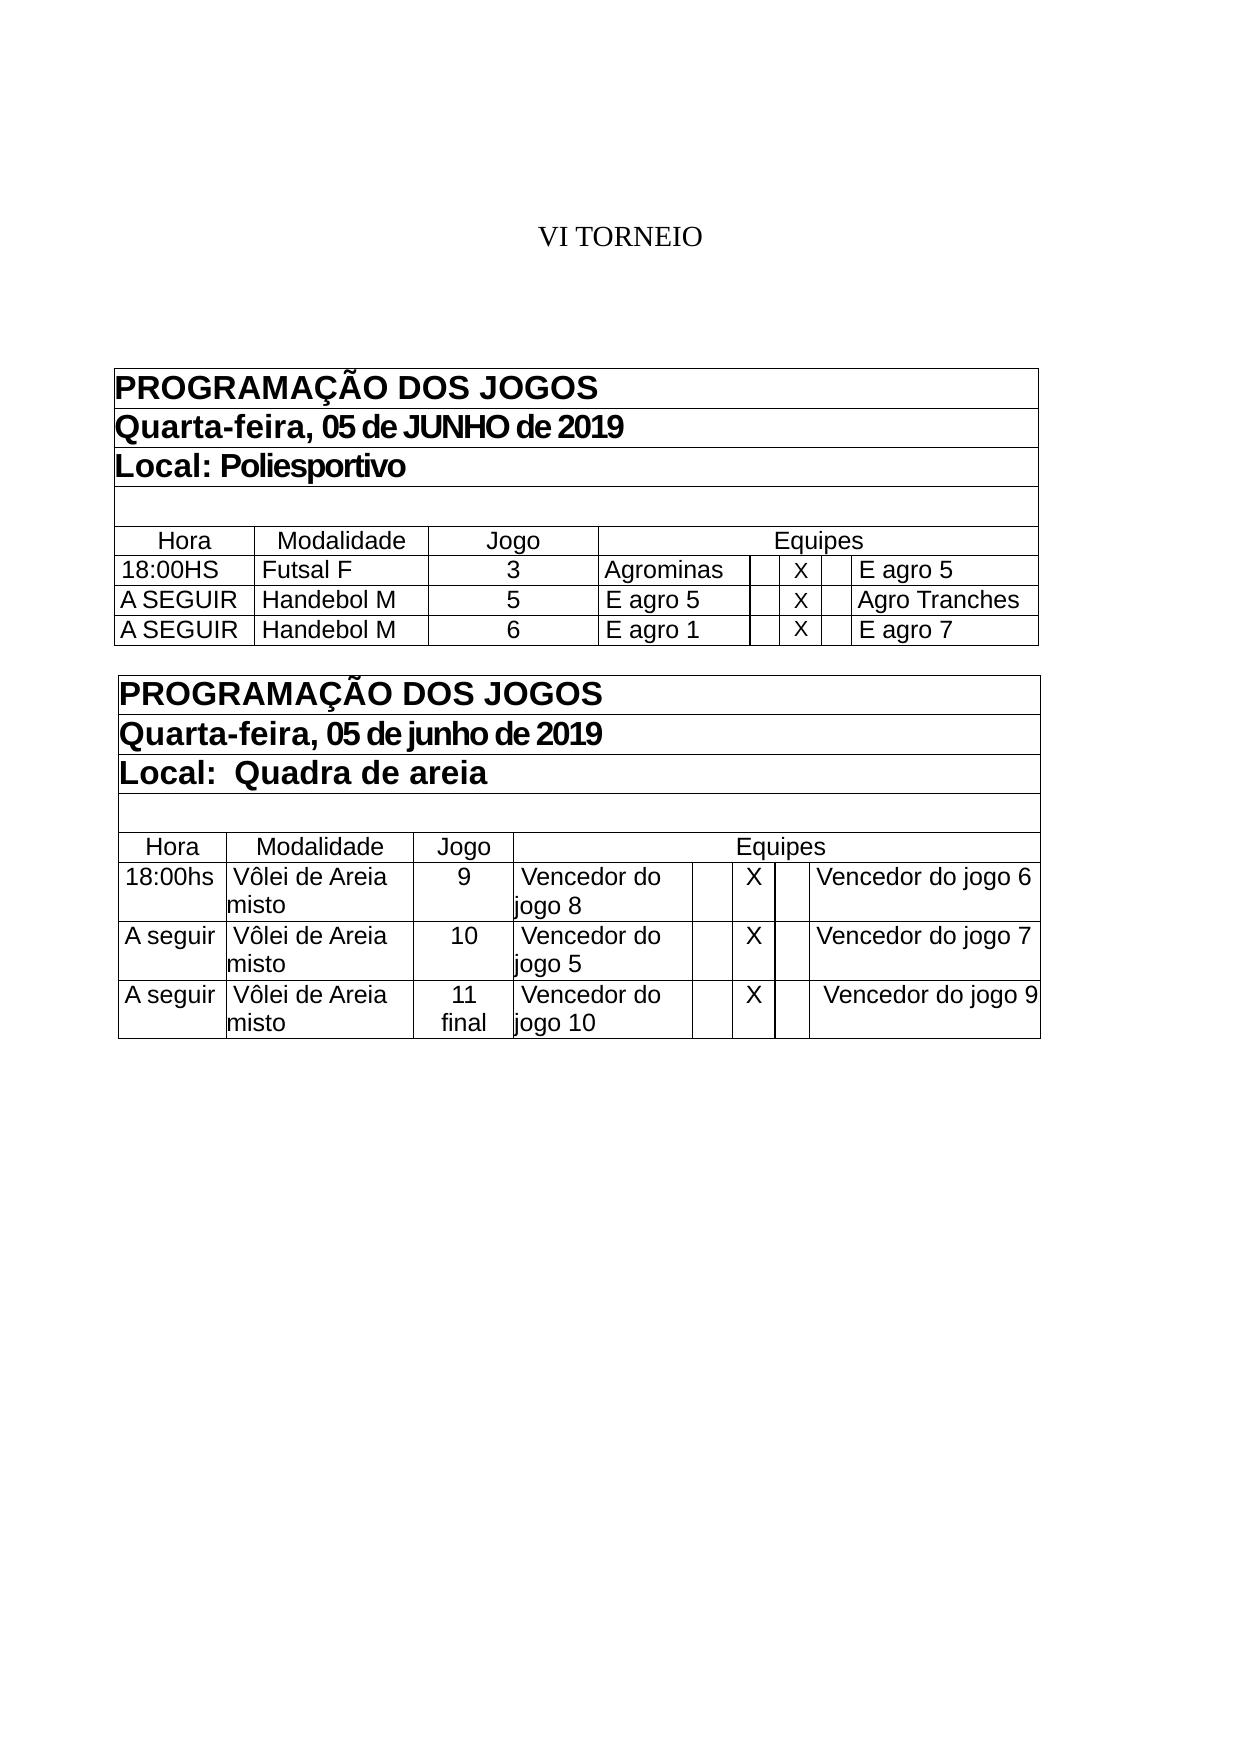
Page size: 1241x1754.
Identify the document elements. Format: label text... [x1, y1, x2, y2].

table_cell Vencedor do jogo 6 [810, 863, 1040, 921]
table_cell 6 [429, 616, 598, 645]
table_cell Agrominas [599, 556, 749, 585]
table_cell 18:00HS [115, 556, 254, 585]
table_cell A seguir [119, 981, 226, 1038]
table_cell [822, 616, 851, 645]
table_cell X [780, 556, 821, 585]
table_cell Local: Quadra de areia [119, 755, 1040, 793]
table_cell [115, 487, 1038, 526]
table_cell 9 [414, 863, 513, 921]
table_cell Equipes [599, 527, 1038, 555]
table_cell X [733, 981, 774, 1038]
table_cell 11 final [414, 981, 513, 1038]
table_cell Agro Tranches [852, 586, 1038, 615]
table_header PROGRAMAÇÃO DOS JOGOS [119, 676, 1040, 714]
table_cell X [780, 616, 821, 645]
table_cell Jogo [414, 833, 513, 862]
table_cell A seguir [119, 922, 226, 979]
table_cell [822, 556, 851, 585]
table_cell Vencedor do jogo 10 [514, 981, 692, 1038]
table_cell [119, 794, 1040, 832]
table_cell E agro 7 [852, 616, 1038, 645]
table_cell [751, 616, 779, 645]
table_cell X [733, 922, 774, 979]
table_cell Vencedor do jogo 9 [810, 981, 1040, 1038]
table_cell X [780, 586, 821, 615]
table_cell [822, 586, 851, 615]
table_header PROGRAMAÇÃO DOS JOGOS [115, 369, 1038, 407]
table_cell 5 [429, 586, 598, 615]
table_cell Hora [119, 833, 226, 862]
table_cell [693, 981, 732, 1038]
table_cell Quarta-feira, 05 de junho de 2019 [119, 715, 1040, 753]
table_cell X [733, 863, 774, 921]
table_cell Handebol M [255, 586, 428, 615]
table_cell Modalidade [255, 527, 428, 555]
table_cell Local: Poliesportivo [115, 448, 1038, 486]
table_cell Handebol M [255, 616, 428, 645]
table_cell Vencedor do jogo 5 [514, 922, 692, 979]
table_cell E agro 5 [599, 586, 749, 615]
table_cell [776, 863, 809, 921]
table_cell Vôlei de Areia misto [227, 981, 413, 1038]
table_cell Modalidade [227, 833, 413, 862]
table_cell A SEGUIR [115, 586, 254, 615]
table_cell E agro 1 [599, 616, 749, 645]
table_cell Hora [115, 527, 254, 555]
table_cell 18:00hs [119, 863, 226, 921]
table_cell 10 [414, 922, 513, 979]
table_cell Equipes [514, 833, 1040, 862]
table_cell Vôlei de Areia misto [227, 922, 413, 979]
table_cell Futsal F [255, 556, 428, 585]
table_cell 3 [429, 556, 598, 585]
table_cell E agro 5 [852, 556, 1038, 585]
table_cell Jogo [429, 527, 598, 555]
table_cell [751, 556, 779, 585]
table_cell Vencedor do jogo 7 [810, 922, 1040, 979]
table_cell [776, 922, 809, 979]
table_cell [693, 922, 732, 979]
table_cell [776, 981, 809, 1038]
table_cell A SEGUIR [115, 616, 254, 645]
table_cell [693, 863, 732, 921]
table_cell Vencedor do jogo 8 [514, 863, 692, 921]
table_cell [751, 586, 779, 615]
table_cell Vôlei de Areia misto [227, 863, 413, 921]
table_cell Quarta-feira, 05 de JUNHO de 2019 [115, 409, 1038, 447]
